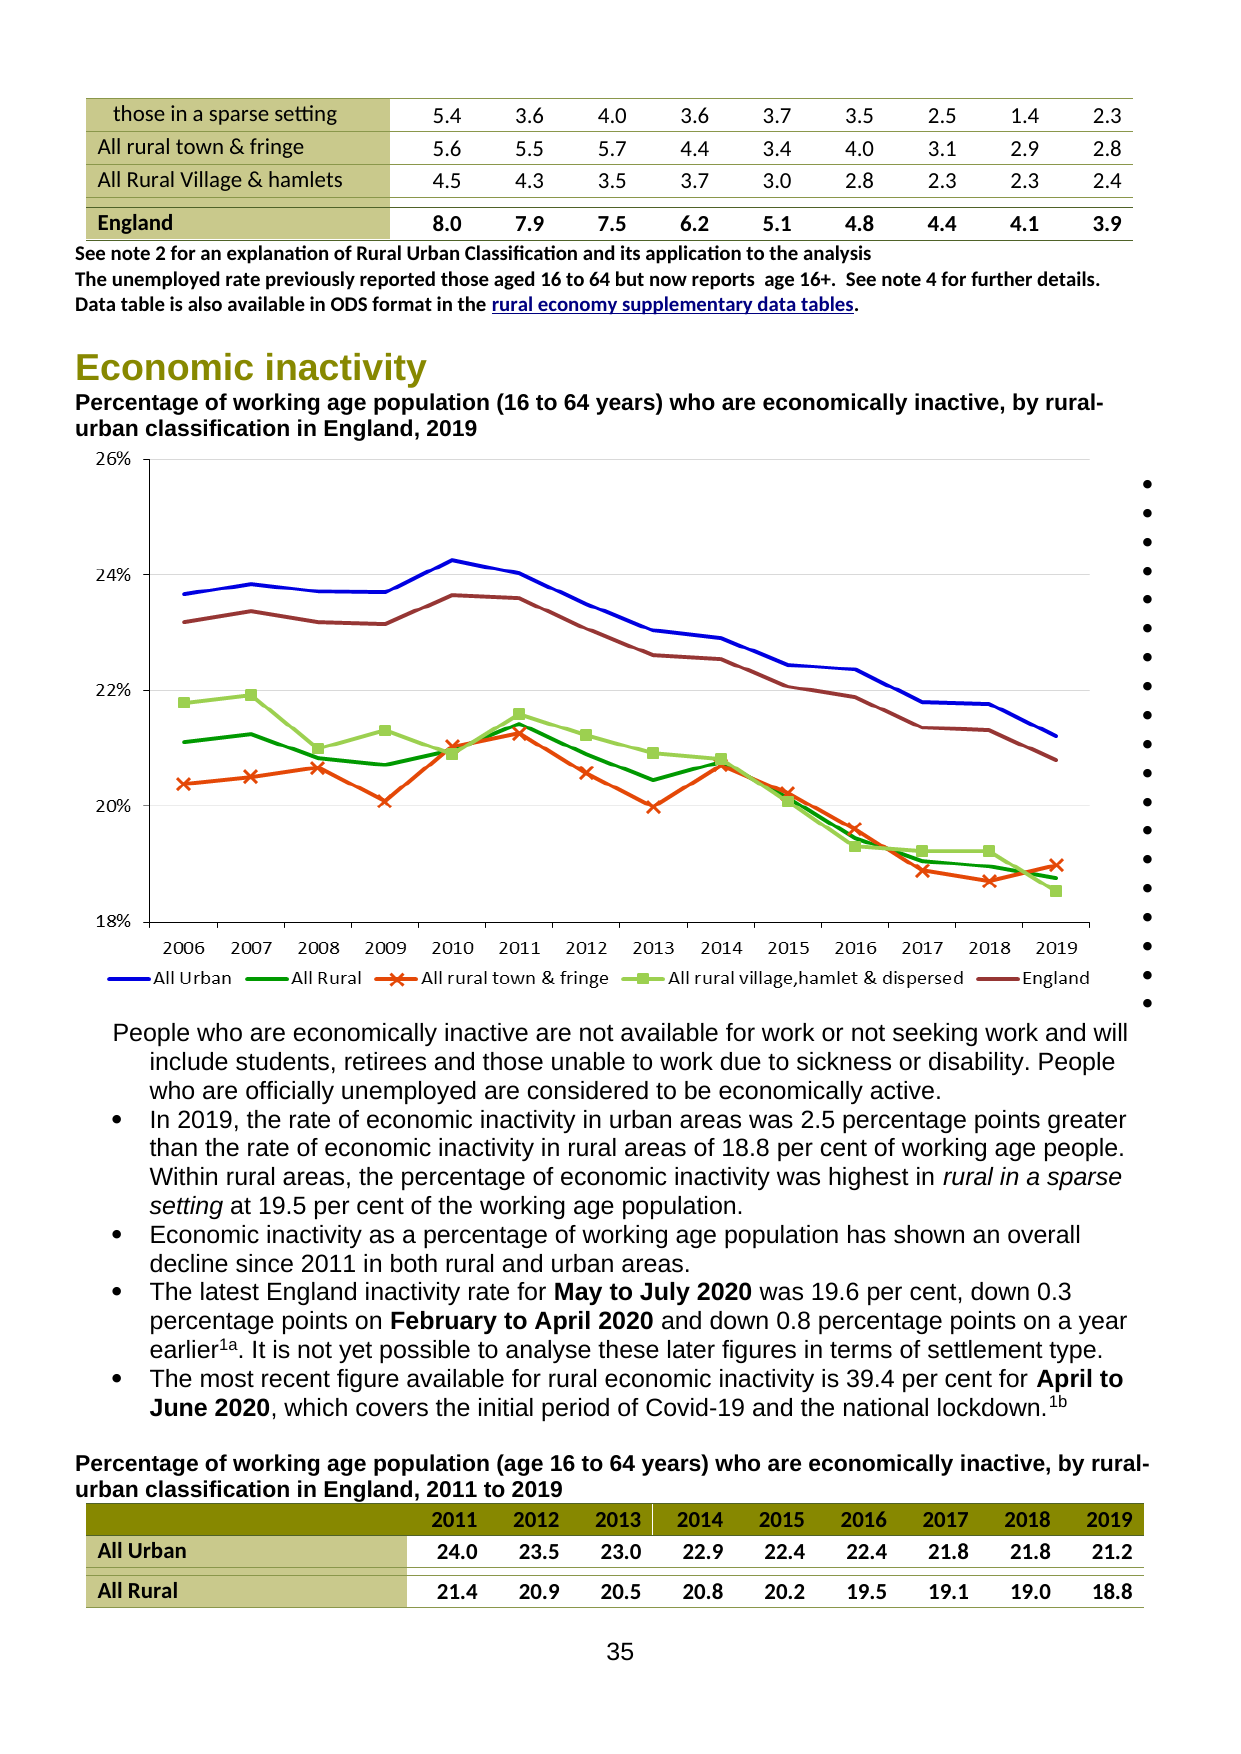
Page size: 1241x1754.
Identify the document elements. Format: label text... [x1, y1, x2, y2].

table_cell 3.7 [638, 165, 720, 197]
text Data table is also available in ODS format in the rural economy supplementary data tables. [75, 291, 1165, 317]
table_cell 20.2 [734, 1576, 816, 1607]
table_cell All rural town & fringe [86, 132, 390, 164]
table_cell 22.4 [816, 1536, 898, 1567]
table_cell [638, 198, 720, 207]
table_header 2012 [489, 1504, 571, 1535]
table_cell [816, 1568, 898, 1575]
list The most recent figure available for rural economic inactivity is 39.4 per cent for April to June 2020, which covers the initial period of Covid-19 and the national lockdown.1b [112, 1364, 1165, 1421]
list In 2019, the rate of economic inactivity in urban areas was 2.5 percentage points greater than the rate of economic inactivity in rural areas of 18.8 per cent of working age people. Within rural areas, the percentage of economic inactivity was highest in rural in a sparse setting at 19.5 per cent of the working age population. [112, 1104, 1165, 1220]
table_cell [1062, 1568, 1144, 1575]
table_cell 19.0 [980, 1576, 1062, 1607]
table_cell All Rural Village & hamlets [86, 165, 390, 197]
table_header 2016 [816, 1504, 898, 1535]
table_cell [407, 1568, 489, 1575]
table_cell [555, 198, 638, 207]
table_cell [980, 1568, 1062, 1575]
text The unemployed rate previously reported those aged 16 to 64 but now reports age 16+. See note 4 for further details. [75, 266, 1165, 291]
table_cell 20.8 [653, 1576, 734, 1607]
table_cell 2.3 [968, 165, 1050, 197]
table_cell 4.0 [555, 99, 638, 131]
table_cell All Rural [86, 1576, 407, 1607]
table_cell 2.4 [1050, 165, 1133, 197]
table_cell [86, 1568, 407, 1575]
table_cell 3.7 [720, 99, 803, 131]
table_cell 2.3 [1050, 99, 1133, 131]
table_header 2017 [898, 1504, 980, 1535]
table_cell [734, 1568, 816, 1575]
table_cell 22.4 [734, 1536, 816, 1567]
table_cell 21.8 [980, 1536, 1062, 1567]
table_cell 3.9 [1050, 208, 1133, 239]
table_cell 3.4 [720, 132, 803, 164]
table_cell 19.1 [898, 1576, 980, 1607]
table_cell [571, 1568, 652, 1575]
table_cell 4.4 [885, 208, 968, 239]
table_cell 24.0 [407, 1536, 489, 1567]
table_cell 4.5 [390, 165, 473, 197]
table_header 2011 [407, 1504, 489, 1535]
table_cell 4.3 [473, 165, 555, 197]
table_cell 4.4 [638, 132, 720, 164]
table_cell All Urban [86, 1536, 407, 1567]
table_cell 22.9 [653, 1536, 734, 1567]
table_cell those in a sparse setting [86, 99, 390, 131]
text Percentage of working age population (16 to 64 years) who are economically inactive, by rural-urban classification in England, 2019 [75, 389, 1165, 441]
table_header 2014 [653, 1504, 734, 1535]
table_cell [473, 198, 555, 207]
table_cell 4.1 [968, 208, 1050, 239]
table_cell [885, 198, 968, 207]
table_cell 3.1 [885, 132, 968, 164]
table_cell 2.8 [1050, 132, 1133, 164]
text See note 2 for an explanation of Rural Urban Classification and its application to the analysis [75, 241, 1165, 266]
table_cell [1050, 198, 1133, 207]
table_cell 4.0 [803, 132, 885, 164]
table_cell 21.4 [407, 1576, 489, 1607]
table_cell 5.4 [390, 99, 473, 131]
text Percentage of working age population (age 16 to 64 years) who are economically inactive, by rural-urban classification in England, 2011 to 2019 [75, 1450, 1165, 1503]
table_cell 23.5 [489, 1536, 571, 1567]
table_cell 3.6 [473, 99, 555, 131]
table_header 2018 [980, 1504, 1062, 1535]
table_cell 8.0 [390, 208, 473, 239]
table_cell [86, 198, 390, 207]
table_cell [653, 1568, 734, 1575]
table_cell 2.8 [803, 165, 885, 197]
table_cell 3.6 [638, 99, 720, 131]
table_cell [720, 198, 803, 207]
list The latest England inactivity rate for May to July 2020 was 19.6 per cent, down 0.3 percentage points on February to April 2020 and down 0.8 percentage points on a year earlier1a. It is not yet possible to analyse these later figures in terms of settlement type. [112, 1277, 1165, 1364]
table_cell 21.2 [1062, 1536, 1144, 1567]
table_cell [898, 1568, 980, 1575]
table_cell 6.2 [638, 208, 720, 239]
table_cell 7.5 [555, 208, 638, 239]
table_header 2013 [571, 1504, 652, 1535]
table_cell 2.9 [968, 132, 1050, 164]
table_cell 3.5 [803, 99, 885, 131]
table_cell 7.9 [473, 208, 555, 239]
table_cell 3.5 [555, 165, 638, 197]
table_cell 5.5 [473, 132, 555, 164]
table_cell 3.0 [720, 165, 803, 197]
table_cell 5.1 [720, 208, 803, 239]
table_cell 2.5 [885, 99, 968, 131]
table_cell 5.7 [555, 132, 638, 164]
table_cell 21.8 [898, 1536, 980, 1567]
table_cell 1.4 [968, 99, 1050, 131]
table_cell 23.0 [571, 1536, 652, 1567]
table_header 2019 [1062, 1504, 1144, 1535]
table_cell 5.6 [390, 132, 473, 164]
table_header [86, 1504, 407, 1535]
table_cell 18.8 [1062, 1576, 1144, 1607]
subtitle Economic inactivity [75, 346, 1165, 389]
table_cell England [86, 208, 390, 239]
table_cell 20.5 [571, 1576, 652, 1607]
list Economic inactivity as a percentage of working age population has shown an overall decline since 2011 in both rural and urban areas. [112, 1220, 1165, 1277]
table_cell 20.9 [489, 1576, 571, 1607]
list People who are economically inactive are not available for work or not seeking work and will include students, retirees and those unable to work due to sickness or disability. People who are officially unemployed are considered to be economically active. [112, 470, 1165, 1104]
table_cell [489, 1568, 571, 1575]
table_cell [803, 198, 885, 207]
table_cell 4.8 [803, 208, 885, 239]
table_cell [390, 198, 473, 207]
table_cell 19.5 [816, 1576, 898, 1607]
table_header 2015 [734, 1504, 816, 1535]
table_cell [968, 198, 1050, 207]
table_cell 2.3 [885, 165, 968, 197]
